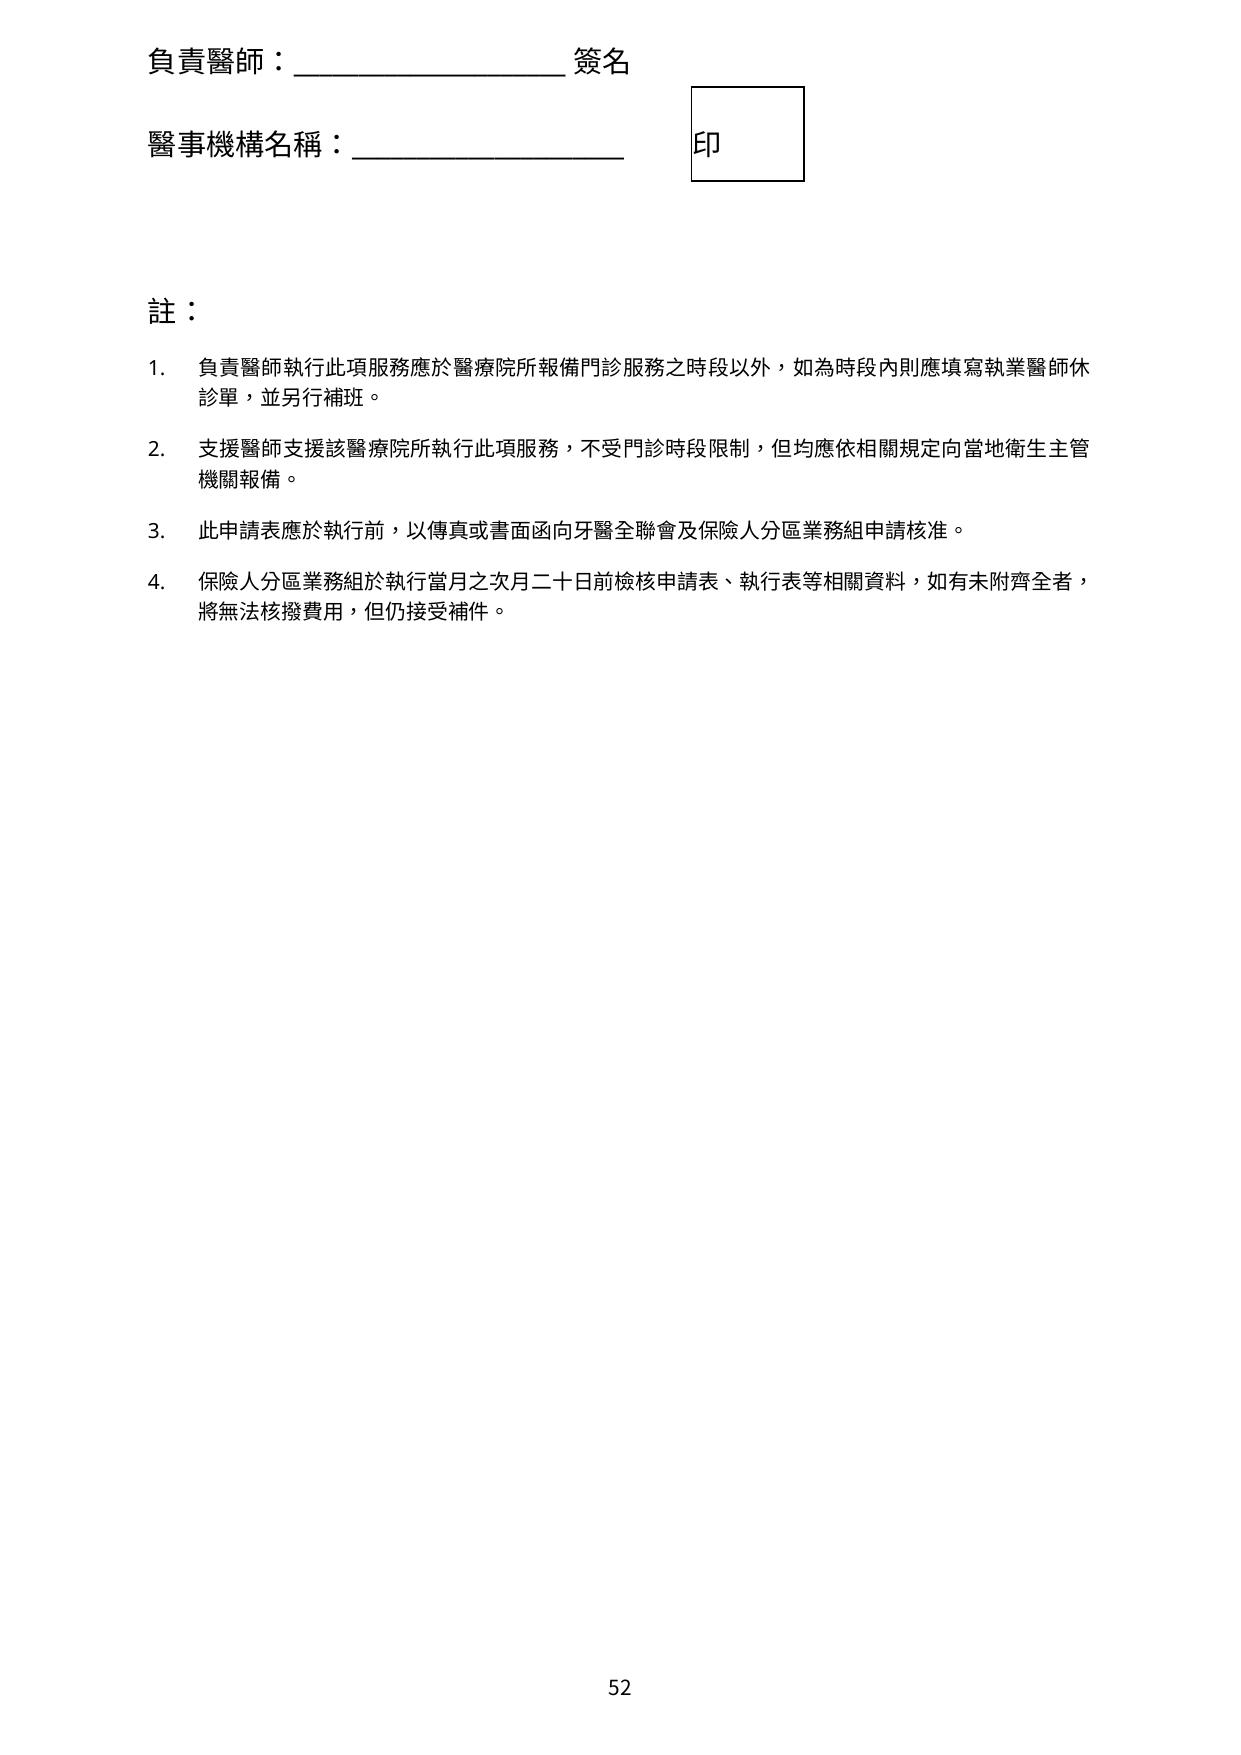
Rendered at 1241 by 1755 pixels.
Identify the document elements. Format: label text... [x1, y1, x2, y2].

text 註： [148, 268, 1093, 331]
text 負責醫師：_____________________ 簽名 [148, 18, 1093, 81]
text 醫事機構名稱：_____________________ 印 [805, 101, 1093, 164]
list 負責醫師執行此項服務應於醫療院所報備門診服務之時段以外，如為時段內則應填寫執業醫師休診單，並另行補班。 [148, 351, 1093, 412]
list 保險人分區業務組於執行當月之次月二十日前檢核申請表、執行表等相關資料，如有未附齊全者，將無法核撥費用，但仍接受補件。 [148, 565, 1107, 626]
list 支援醫師支援該醫療院所執行此項服務，不受門診時段限制，但均應依相關規定向當地衛生主管機關報備。 [148, 433, 1093, 493]
text 醫事機構名稱：_____________________ 印 [148, 101, 691, 164]
list 此申請表應於執行前，以傳真或書面函向牙醫全聯會及保險人分區業務組申請核准。 [148, 514, 1093, 544]
